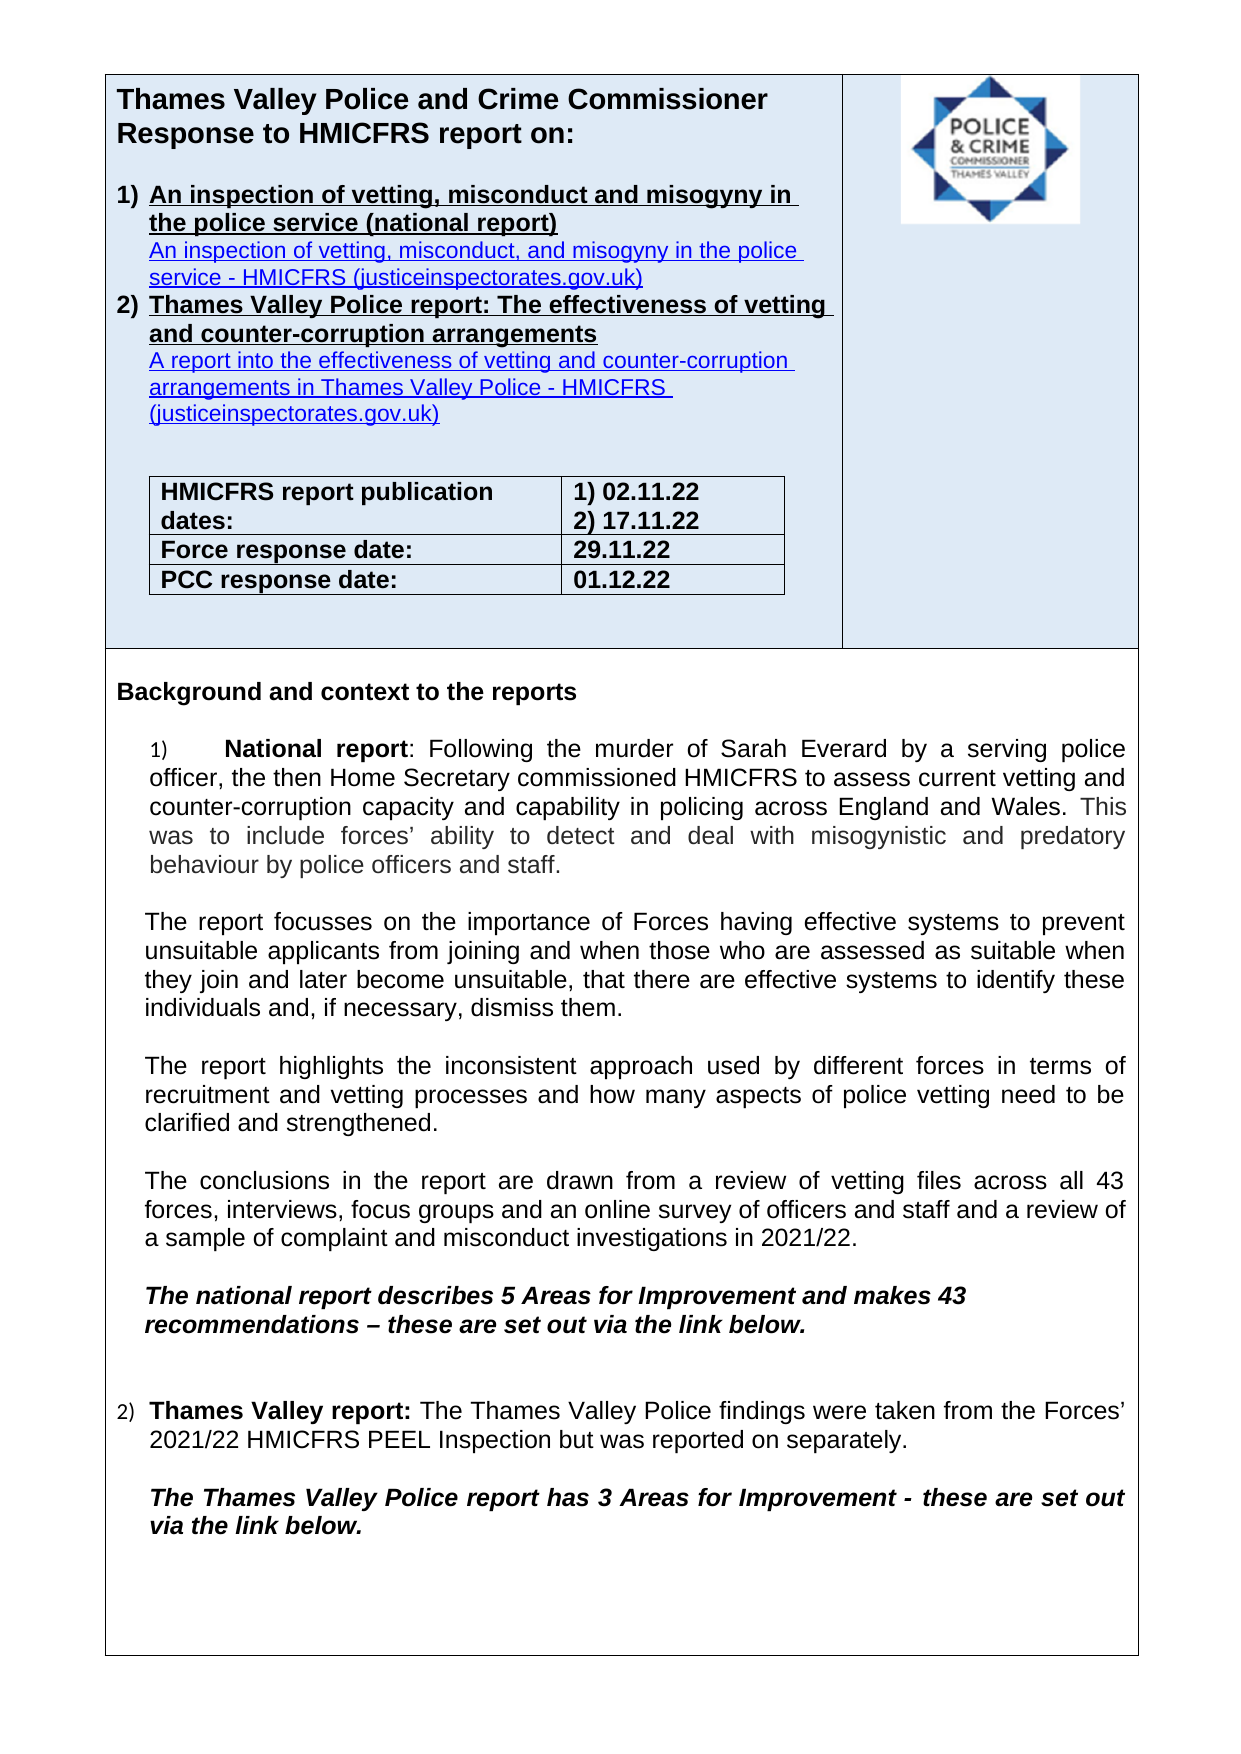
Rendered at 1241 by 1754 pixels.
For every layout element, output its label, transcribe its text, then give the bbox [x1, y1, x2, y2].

table_cell PCC response date: [150, 565, 561, 594]
table_header HMICFRS report publication dates: [150, 477, 561, 534]
table_header 1) 02.11.22 2) 17.11.22 [562, 477, 784, 534]
table_cell 29.11.22 [562, 535, 784, 564]
table_header Thames Valley Police and Crime Commissioner Response to HMICFRS report on: An inspection of vetting, misconduct and misogyny in the police service (national report) An inspection of vetting, misconduct, and misogyny in the police service - HMICFRS (justiceinspectorates.gov.uk) Thames Valley Police report: The effectiveness of vetting and counter-corruption arrangements A report into the effectiveness of vetting and counter-corruption arrangements in Thames Valley Police - HMICFRS (justiceinspectorates.gov.uk) [106, 75, 842, 648]
table_cell Force response date: [150, 535, 561, 564]
table_cell 01.12.22 [562, 565, 784, 594]
table_header [843, 75, 1138, 648]
table_cell Background and context to the reports National report: Following the murder of Sarah Everard by a serving police officer, the then Home Secretary commissioned HMICFRS to assess current vetting and counter-corruption capacity and capability in policing across England and Wales. This was to include forces’ ability to detect and deal with misogynistic and predatory behaviour by police officers and staff. The report focusses on the importance of Forces having effective systems to prevent unsuitable applicants from joining and when those who are assessed as suitable when they join and later become unsuitable, that there are effective systems to identify these individuals and, if necessary, dismiss them. The report highlights the inconsistent approach used by different forces in terms of recruitment and vetting processes and how many aspects of police vetting need to be clarified and strengthened. The conclusions in the report are drawn from a review of vetting files across all 43 forces, interviews, focus groups and an online survey of officers and staff and a review of a sample of complaint and misconduct investigations in 2021/22. The national report describes 5 Areas for Improvement and makes 43 recommendations – these are set out via the link below. Thames Valley report: The Thames Valley Police findings were taken from the Forces’ 2021/22 HMICFRS PEEL Inspection but was reported on separately. The Thames Valley Police report has 3 Areas for Improvement - these are set out via the link below. [106, 649, 1138, 1655]
